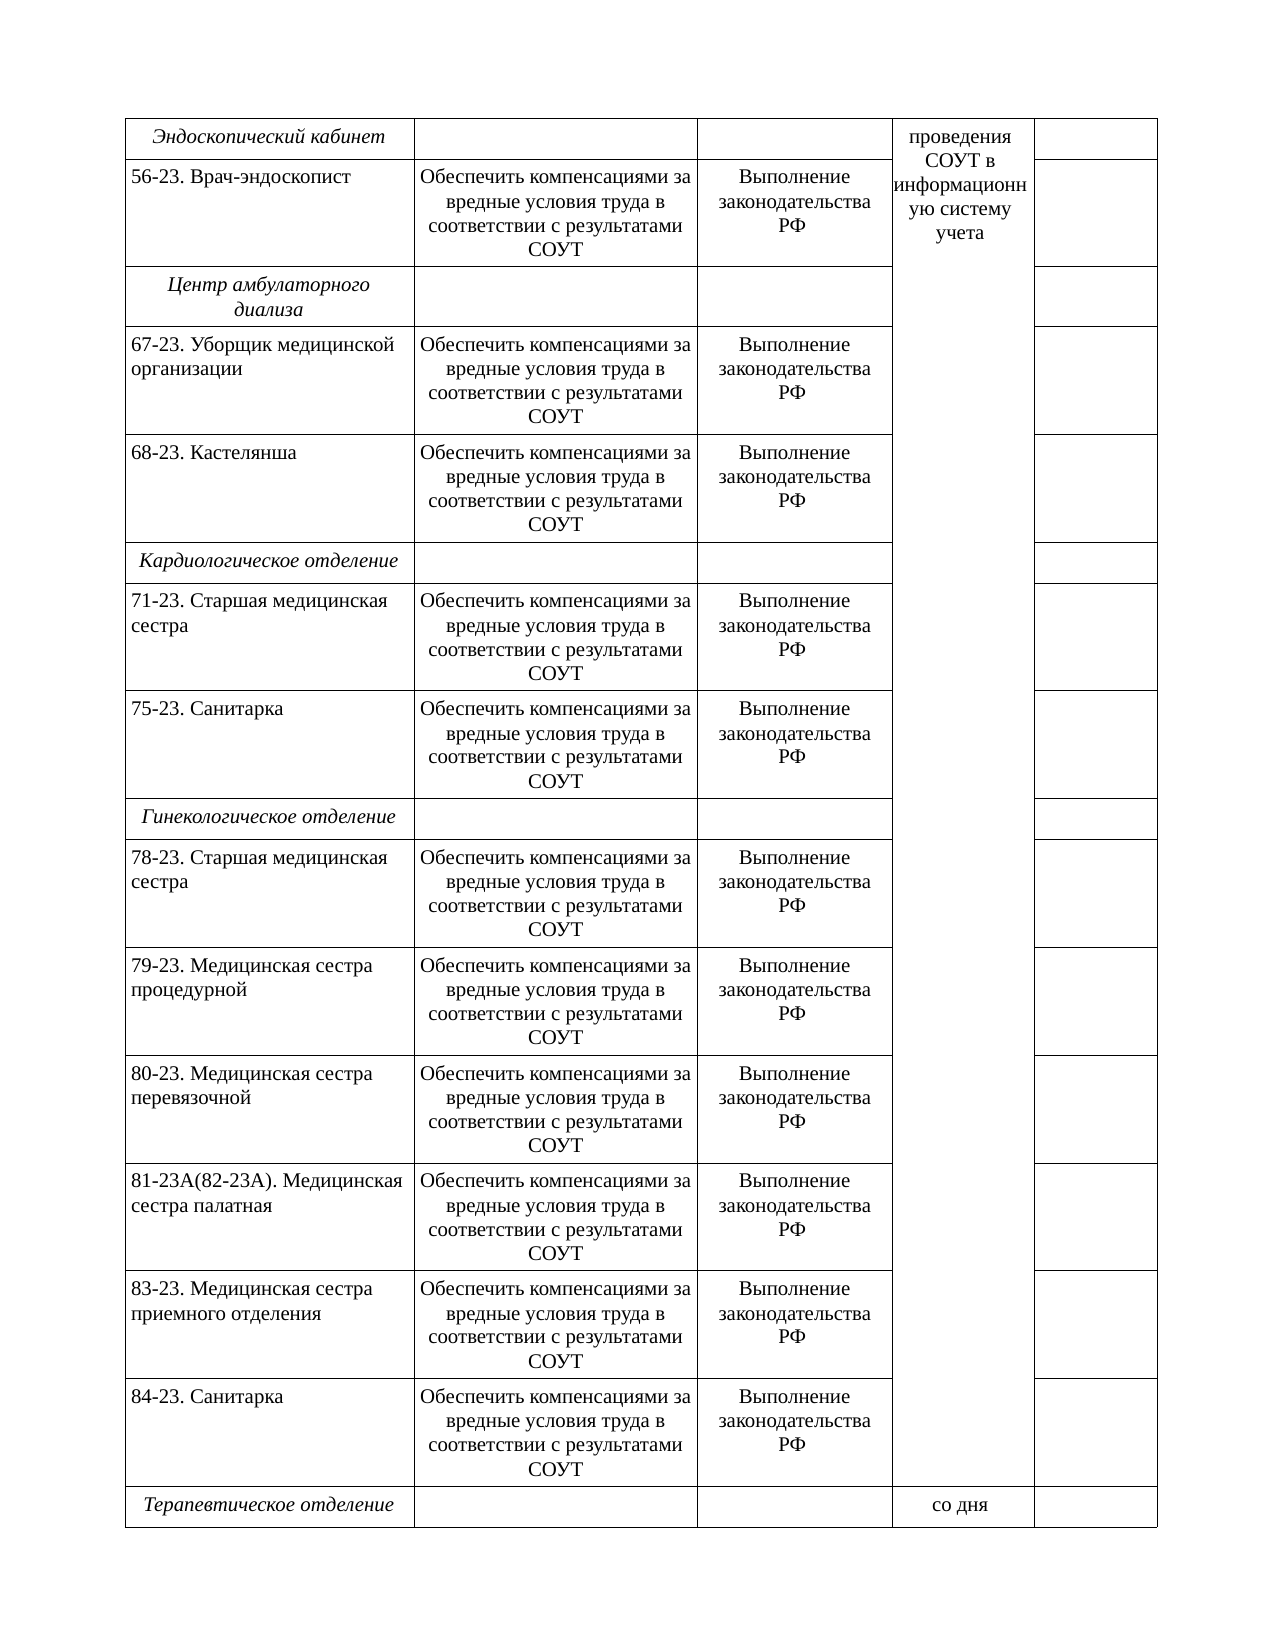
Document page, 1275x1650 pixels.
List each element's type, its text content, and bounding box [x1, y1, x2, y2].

table_cell Обеспечить компенсациями за вредные условия труда в соответствии с результатами СОУТ [415, 327, 697, 434]
table_cell [698, 119, 892, 158]
table_cell Обеспечить компенсациями за вредные условия труда в соответствии с результатами СОУТ [415, 1379, 697, 1486]
table_cell Терапевтическое отделение [126, 1487, 414, 1527]
table_cell 68-23. Кастелянша [126, 435, 414, 542]
table_cell [1035, 543, 1157, 582]
table_cell Выполнение законодательства РФ [698, 1056, 892, 1162]
table_cell 83-23. Медицинская сестра приемного отделения [126, 1271, 414, 1378]
table_cell Выполнение законодательства РФ [698, 1271, 892, 1378]
table_cell [1035, 267, 1157, 326]
table_cell Обеспечить компенсациями за вредные условия труда в соответствии с результатами СОУТ [415, 840, 697, 947]
table_cell Гинекологическое отделение [126, 799, 414, 839]
table_cell Обеспечить компенсациями за вредные условия труда в соответствии с результатами СОУТ [415, 435, 697, 542]
table_cell 75-23. Санитарка [126, 691, 414, 798]
table_cell Выполнение законодательства РФ [698, 327, 892, 434]
table_cell [1035, 435, 1157, 542]
table_cell [1035, 1056, 1157, 1162]
table_cell [698, 799, 892, 839]
table_cell Выполнение законодательства РФ [698, 948, 892, 1054]
table_cell [1035, 1487, 1157, 1527]
table_cell Выполнение законодательства РФ [698, 691, 892, 798]
table_cell Выполнение законодательства РФ [698, 584, 892, 690]
table_cell Эндоскопический кабинет [126, 119, 414, 158]
table_cell 84-23. Санитарка [126, 1379, 414, 1486]
table_cell Обеспечить компенсациями за вредные условия труда в соответствии с результатами СОУТ [415, 584, 697, 690]
table_cell 78-23. Старшая медицинская сестра [126, 840, 414, 947]
table_cell [698, 1487, 892, 1527]
table_cell со дня [893, 1487, 1034, 1527]
table_cell [1035, 948, 1157, 1054]
table_cell 56-23. Врач-эндоскопист [126, 160, 414, 266]
table_cell [415, 119, 697, 158]
table_cell [1035, 584, 1157, 690]
table_cell Обеспечить компенсациями за вредные условия труда в соответствии с результатами СОУТ [415, 691, 697, 798]
table_cell 81-23А(82-23А). Медицинская сестра палатная [126, 1164, 414, 1270]
table_cell Выполнение законодательства РФ [698, 1164, 892, 1270]
table_cell проведения СОУТ в информационную систему учета [893, 119, 1034, 1486]
table_cell 79-23. Медицинская сестра процедурной [126, 948, 414, 1054]
table_cell [1035, 799, 1157, 839]
table_cell Выполнение законодательства РФ [698, 160, 892, 266]
table_cell [698, 543, 892, 582]
table_cell [1035, 840, 1157, 947]
table_cell Обеспечить компенсациями за вредные условия труда в соответствии с результатами СОУТ [415, 160, 697, 266]
table_cell Выполнение законодательства РФ [698, 840, 892, 947]
table_cell Выполнение законодательства РФ [698, 435, 892, 542]
table_cell [1035, 160, 1157, 266]
table_cell 67-23. Уборщик медицинской организации [126, 327, 414, 434]
table_cell Обеспечить компенсациями за вредные условия труда в соответствии с результатами СОУТ [415, 1164, 697, 1270]
table_cell [1035, 1164, 1157, 1270]
table_cell [415, 799, 697, 839]
table_cell [1035, 1271, 1157, 1378]
table_cell Центр амбулаторного диализа [126, 267, 414, 326]
table_cell [698, 267, 892, 326]
table_cell Выполнение законодательства РФ [698, 1379, 892, 1486]
table_cell [415, 1487, 697, 1527]
table_cell [415, 267, 697, 326]
table_cell Обеспечить компенсациями за вредные условия труда в соответствии с результатами СОУТ [415, 948, 697, 1054]
table_cell [1035, 327, 1157, 434]
table_cell Обеспечить компенсациями за вредные условия труда в соответствии с результатами СОУТ [415, 1271, 697, 1378]
table_cell [415, 543, 697, 582]
table_cell 80-23. Медицинская сестра перевязочной [126, 1056, 414, 1162]
table_cell [1035, 119, 1157, 158]
table_cell Кардиологическое отделение [126, 543, 414, 582]
table_cell Обеспечить компенсациями за вредные условия труда в соответствии с результатами СОУТ [415, 1056, 697, 1162]
table_cell [1035, 691, 1157, 798]
table_cell 71-23. Старшая медицинская сестра [126, 584, 414, 690]
table_cell [1035, 1379, 1157, 1486]
